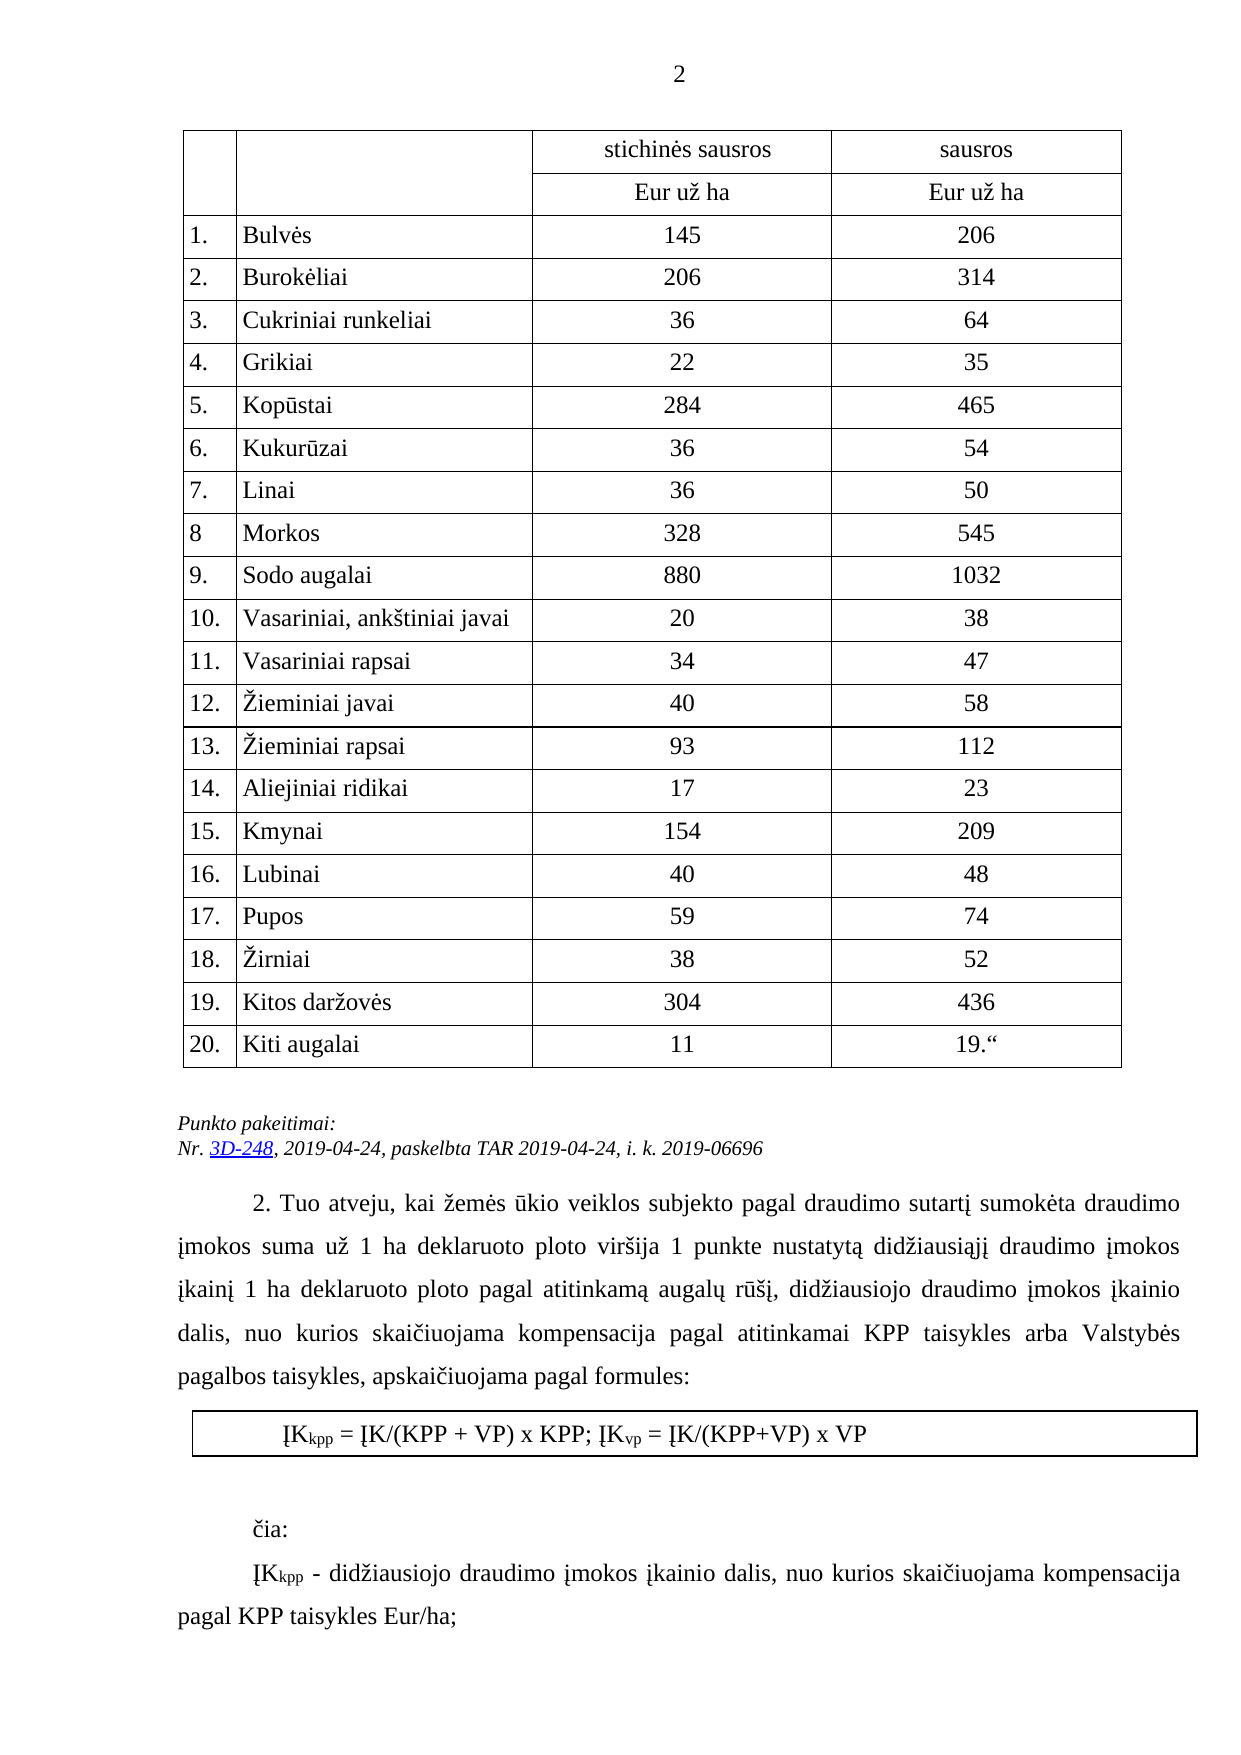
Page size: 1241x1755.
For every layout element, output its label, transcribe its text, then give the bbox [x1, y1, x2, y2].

table_cell Aliejiniai ridikai [237, 770, 532, 812]
table_cell Kiti augalai [237, 1026, 532, 1067]
table_cell 15. [184, 813, 236, 854]
table_cell 209 [832, 813, 1121, 854]
table_cell 18. [184, 940, 236, 982]
table_cell 58 [832, 685, 1121, 726]
table_header sausros [832, 131, 1121, 172]
table_header [237, 131, 532, 215]
table_cell Kukurūzai [237, 429, 532, 471]
text 2. Tuo atveju, kai žemės ūkio veiklos subjekto pagal draudimo sutartį sumokėta draudimo įmokos suma už 1 ha deklaruoto ploto viršija 1 punkte nustatytą didžiausiąjį draudimo įmokos įkainį 1 ha deklaruoto ploto pagal atitinkamą augalų rūšį, didžiausiojo draudimo įmokos įkainio dalis, nuo kurios skaičiuojama kompensacija pagal atitinkamai KPP taisykles arba Valstybės pagalbos taisykles, apskaičiuojama pagal formules: [177, 1188, 1181, 1389]
table_cell 112 [832, 728, 1121, 769]
table_cell 16. [184, 855, 236, 897]
table_cell 1. [184, 216, 236, 258]
text Nr. 3D-248, 2019-04-24, paskelbta TAR 2019-04-24, i. k. 2019-06696 [177, 1135, 1181, 1159]
table_cell Vasariniai, ankštiniai javai [237, 600, 532, 641]
table_cell 20. [184, 1026, 236, 1067]
table_cell Eur už ha [832, 174, 1121, 215]
table_cell Bulvės [237, 216, 532, 258]
table_cell 11. [184, 642, 236, 684]
table_cell 5. [184, 387, 236, 428]
table_cell 4. [184, 344, 236, 386]
table_cell Linai [237, 472, 532, 513]
table_cell Žirniai [237, 940, 532, 982]
table_cell 14. [184, 770, 236, 812]
table_cell 9. [184, 557, 236, 598]
table_cell 35 [832, 344, 1121, 386]
table_cell Grikiai [237, 344, 532, 386]
table_cell Žieminiai rapsai [237, 728, 532, 769]
table_cell 54 [832, 429, 1121, 471]
table_cell 545 [832, 514, 1121, 556]
table_header [184, 131, 236, 215]
table_cell 59 [533, 898, 831, 939]
text čia: [177, 1514, 1181, 1543]
table_cell 93 [533, 728, 831, 769]
table_cell 3. [184, 301, 236, 343]
table_cell 1032 [832, 557, 1121, 598]
table_cell 145 [533, 216, 831, 258]
table_cell 11 [533, 1026, 831, 1067]
table_cell 328 [533, 514, 831, 556]
table_cell Kitos daržovės [237, 983, 532, 1024]
table_cell 40 [533, 855, 831, 897]
table_cell 74 [832, 898, 1121, 939]
table_cell Žieminiai javai [237, 685, 532, 726]
table_cell 8 [184, 514, 236, 556]
text [193, 1412, 1196, 1455]
table_cell 206 [832, 216, 1121, 258]
table_cell 154 [533, 813, 831, 854]
table_header stichinės sausros [533, 131, 831, 172]
table_cell 12. [184, 685, 236, 726]
table_cell Kmynai [237, 813, 532, 854]
table_cell 6. [184, 429, 236, 471]
table_cell 40 [533, 685, 831, 726]
table_cell Vasariniai rapsai [237, 642, 532, 684]
table_cell 284 [533, 387, 831, 428]
table_cell 38 [832, 600, 1121, 641]
table_cell 436 [832, 983, 1121, 1024]
table_cell Cukriniai runkeliai [237, 301, 532, 343]
text ĮKkpp - didžiausiojo draudimo įmokos įkainio dalis, nuo kurios skaičiuojama kompensacija pagal KPP taisykles Eur/ha; [177, 1558, 1181, 1629]
table_cell Eur už ha [533, 174, 831, 215]
table_cell 314 [832, 259, 1121, 300]
table_cell 22 [533, 344, 831, 386]
table_cell 7. [184, 472, 236, 513]
table_cell 304 [533, 983, 831, 1024]
table_cell 34 [533, 642, 831, 684]
table_cell 880 [533, 557, 831, 598]
text ĮKkpp = ĮK/(KPP + VP) x KPP; ĮKvp = ĮK/(KPP+VP) x VP [208, 1419, 1181, 1448]
table_cell 38 [533, 940, 831, 982]
table_cell 465 [832, 387, 1121, 428]
table_cell 50 [832, 472, 1121, 513]
text Punkto pakeitimai: [177, 1111, 1181, 1135]
table_cell 20 [533, 600, 831, 641]
table_cell 36 [533, 301, 831, 343]
table_cell 19. [184, 983, 236, 1024]
table_cell Sodo augalai [237, 557, 532, 598]
table_cell Pupos [237, 898, 532, 939]
table_cell Lubinai [237, 855, 532, 897]
table_cell 47 [832, 642, 1121, 684]
table_cell 23 [832, 770, 1121, 812]
table_cell 52 [832, 940, 1121, 982]
table_cell 13. [184, 728, 236, 769]
table_cell 2. [184, 259, 236, 300]
table_cell 17 [533, 770, 831, 812]
table_cell Morkos [237, 514, 532, 556]
table_cell 36 [533, 429, 831, 471]
table_cell Kopūstai [237, 387, 532, 428]
table_cell 206 [533, 259, 831, 300]
table_cell 36 [533, 472, 831, 513]
table_cell 10. [184, 600, 236, 641]
table_cell 64 [832, 301, 1121, 343]
table_cell 17. [184, 898, 236, 939]
table_cell Burokėliai [237, 259, 532, 300]
table_cell 19.“ [832, 1026, 1121, 1067]
table_cell 48 [832, 855, 1121, 897]
